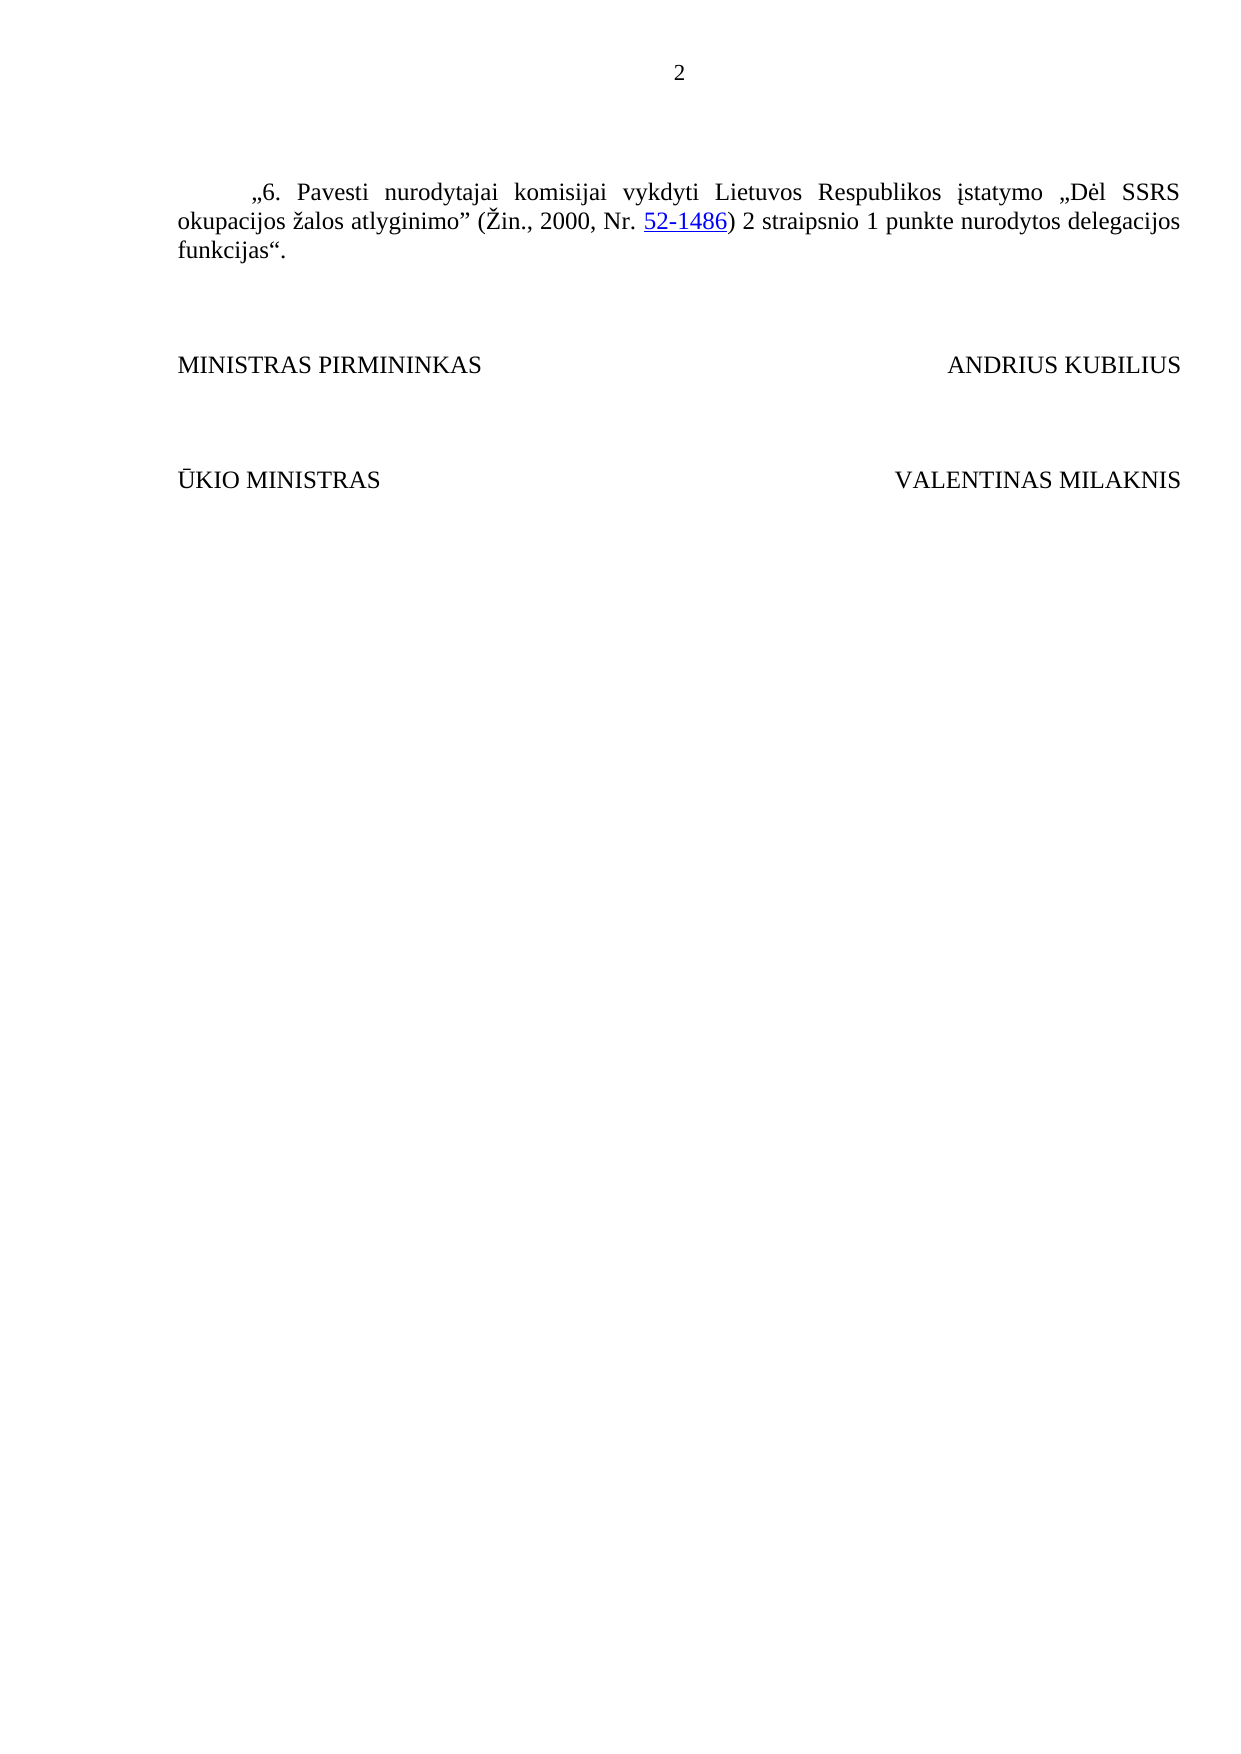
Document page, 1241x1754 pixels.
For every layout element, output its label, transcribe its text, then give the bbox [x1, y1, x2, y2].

text MINISTRAS PIRMININKAS ANDRIUS KUBILIUS [177, 350, 1181, 378]
text „6. Pavesti nurodytajai komisijai vykdyti Lietuvos Respublikos įstatymo „Dėl SSRS okupacijos žalos atlyginimo” (Žin., 2000, Nr. 52-1486) 2 straipsnio 1 punkte nurodytos delegacijos funkcijas“. [177, 177, 1181, 263]
text ŪKIO MINISTRAS VALENTINAS MILAKNIS [177, 465, 1181, 493]
